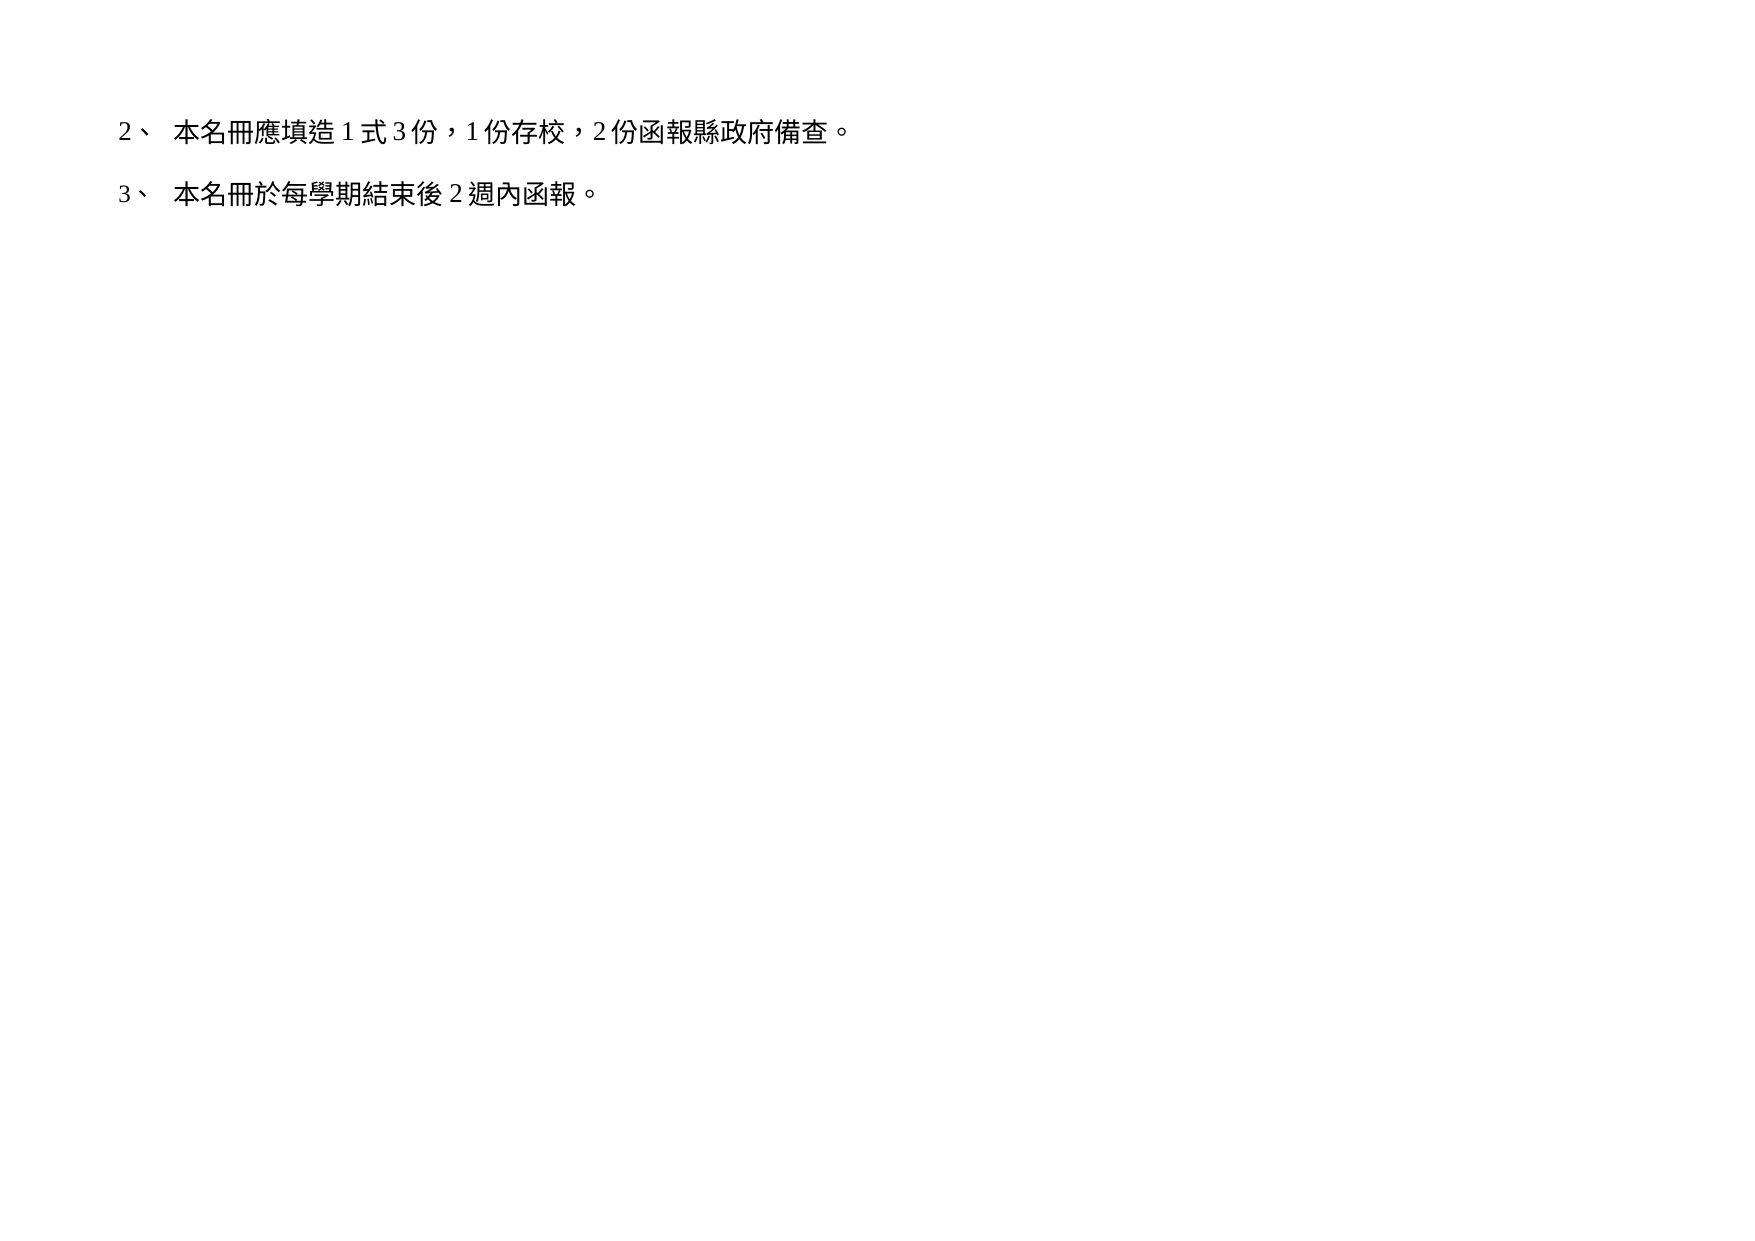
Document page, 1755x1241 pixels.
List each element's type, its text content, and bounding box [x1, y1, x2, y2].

list 本名冊應填造1式3份，1份存校，2份函報縣政府備查。 [118, 89, 1636, 151]
list 本名冊於每學期結束後2週內函報。 [118, 151, 1636, 214]
